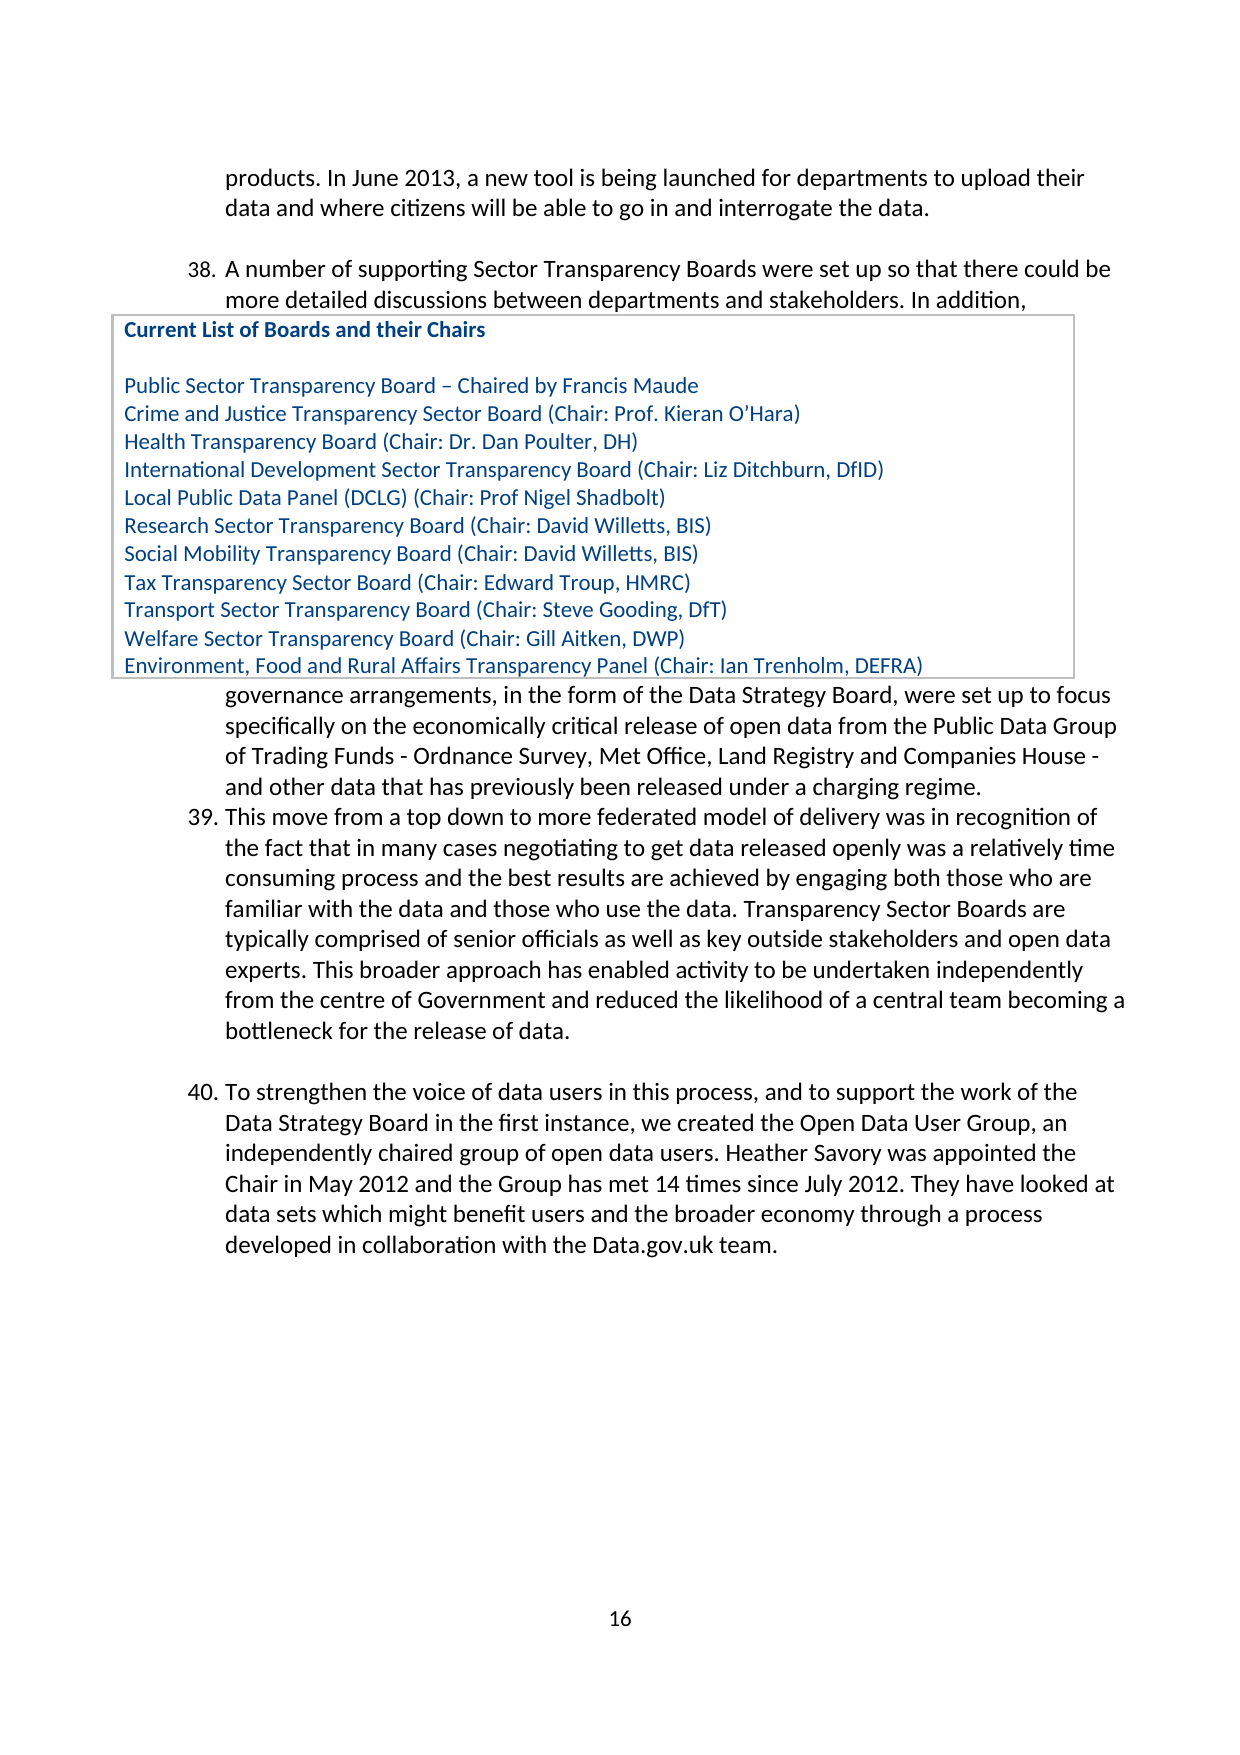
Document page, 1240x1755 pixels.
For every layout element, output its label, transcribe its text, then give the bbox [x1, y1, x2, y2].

list products. In June 2013, a new tool is being launched for departments to upload their data and where citizens will be able to go in and interrogate the data. [187, 162, 1127, 223]
list This move from a top down to more federated model of delivery was in recognition of the fact that in many cases negotiating to get data released openly was a relatively time consuming process and the best results are achieved by engaging both those who are familiar with the data and those who use the data. Transparency Sector Boards are typically comprised of senior officials as well as key outside stakeholders and open data experts. This broader approach has enabled activity to be undertaken independently from the centre of Government and reduced the likelihood of a central team becoming a bottleneck for the release of data. [187, 801, 1127, 1046]
list To strengthen the voice of data users in this process, and to support the work of the Data Strategy Board in the first instance, we created the Open Data User Group, an independently chaired group of open data users. Heather Savory was appointed the Chair in May 2012 and the Group has met 14 times since July 2012. They have looked at data sets which might benefit users and the broader economy through a process developed in collaboration with the Data.gov.uk team. [187, 1076, 1127, 1259]
list A number of supporting Sector Transparency Boards were set up so that there could be more detailed discussions between departments and stakeholders. In addition, governance arrangements, in the form of the Data Strategy Board, were set up to focus specifically on the economically critical release of open data from the Public Data Group of Trading Funds - Ordnance Survey, Met Office, Land Registry and Companies House - and other data that has previously been released under a charging regime. [187, 253, 1127, 801]
